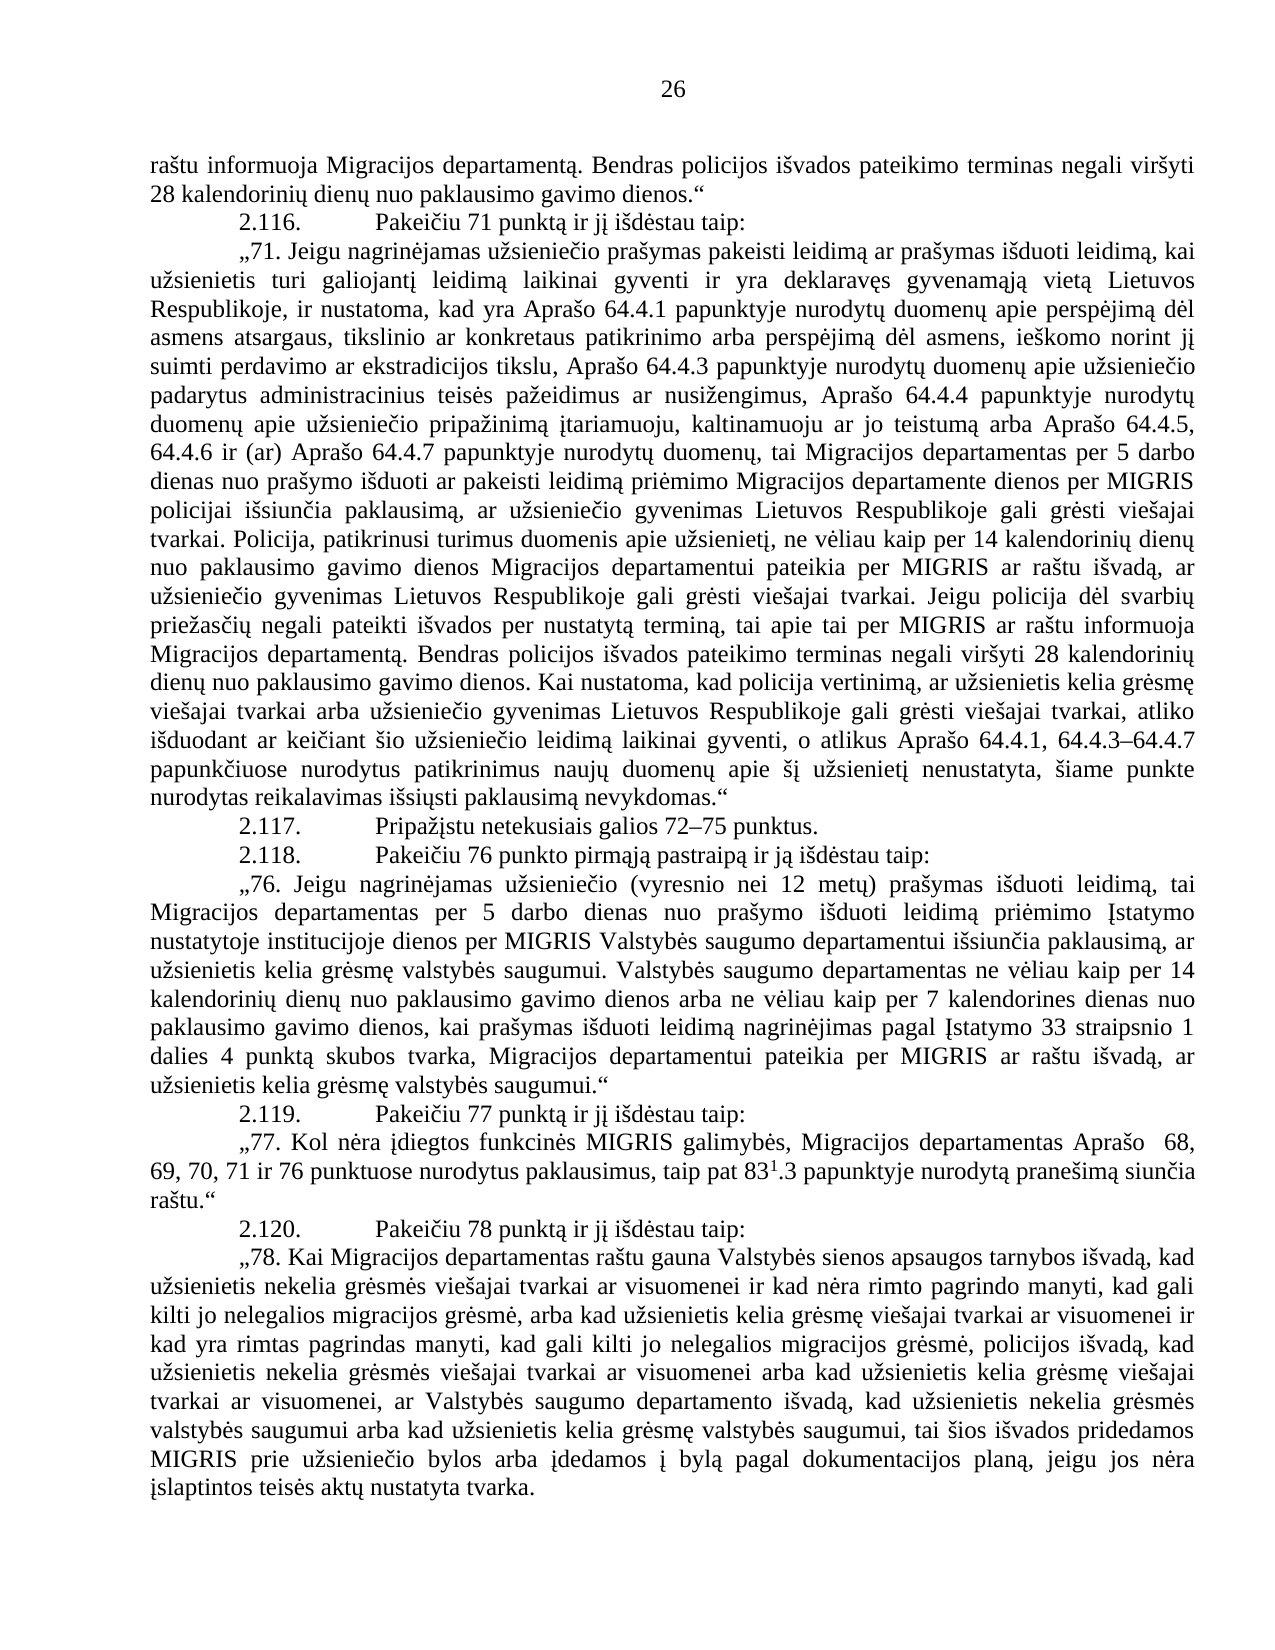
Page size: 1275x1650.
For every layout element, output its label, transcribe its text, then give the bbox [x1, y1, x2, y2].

text raštu informuoja Migracijos departamentą. Bendras policijos išvados pateikimo terminas negali viršyti 28 kalendorinių dienų nuo paklausimo gavimo dienos.“ [150, 150, 1196, 207]
text 2.117. Pripažįstu netekusiais galios 72–75 punktus. [150, 811, 1196, 840]
text „76. Jeigu nagrinėjamas užsieniečio (vyresnio nei 12 metų) prašymas išduoti leidimą, tai Migracijos departamentas per 5 darbo dienas nuo prašymo išduoti leidimą priėmimo Įstatymo nustatytoje institucijoje dienos per MIGRIS Valstybės saugumo departamentui išsiunčia paklausimą, ar užsienietis kelia grėsmę valstybės saugumui. Valstybės saugumo departamentas ne vėliau kaip per 14 kalendorinių dienų nuo paklausimo gavimo dienos arba ne vėliau kaip per 7 kalendorines dienas nuo paklausimo gavimo dienos, kai prašymas išduoti leidimą nagrinėjimas pagal Įstatymo 33 straipsnio 1 dalies 4 punktą skubos tvarka, Migracijos departamentui pateikia per MIGRIS ar raštu išvadą, ar užsienietis kelia grėsmę valstybės saugumui.“ [150, 869, 1196, 1099]
text 2.119. Pakeičiu 77 punktą ir jį išdėstau taip: [150, 1099, 1196, 1127]
text 2.116. Pakeičiu 71 punktą ir jį išdėstau taip: [150, 207, 1196, 236]
text „78. Kai Migracijos departamentas raštu gauna Valstybės sienos apsaugos tarnybos išvadą, kad užsienietis nekelia grėsmės viešajai tvarkai ar visuomenei ir kad nėra rimto pagrindo manyti, kad gali kilti jo nelegalios migracijos grėsmė, arba kad užsienietis kelia grėsmę viešajai tvarkai ar visuomenei ir kad yra rimtas pagrindas manyti, kad gali kilti jo nelegalios migracijos grėsmė, policijos išvadą, kad užsienietis nekelia grėsmės viešajai tvarkai ar visuomenei arba kad užsienietis kelia grėsmę viešajai tvarkai ar visuomenei, ar Valstybės saugumo departamento išvadą, kad užsienietis nekelia grėsmės valstybės saugumui arba kad užsienietis kelia grėsmę valstybės saugumui, tai šios išvados pridedamos MIGRIS prie užsieniečio bylos arba įdedamos į bylą pagal dokumentacijos planą, jeigu jos nėra įslaptintos teisės aktų nustatyta tvarka. [150, 1242, 1196, 1501]
text 2.118. Pakeičiu 76 punkto pirmąją pastraipą ir ją išdėstau taip: [150, 840, 1196, 869]
text „71. Jeigu nagrinėjamas užsieniečio prašymas pakeisti leidimą ar prašymas išduoti leidimą, kai užsienietis turi galiojantį leidimą laikinai gyventi ir yra deklaravęs gyvenamąją vietą Lietuvos Respublikoje, ir nustatoma, kad yra Aprašo 64.4.1 papunktyje nurodytų duomenų apie perspėjimą dėl asmens atsargaus, tikslinio ar konkretaus patikrinimo arba perspėjimą dėl asmens, ieškomo norint jį suimti perdavimo ar ekstradicijos tikslu, Aprašo 64.4.3 papunktyje nurodytų duomenų apie užsieniečio padarytus administracinius teisės pažeidimus ar nusižengimus, Aprašo 64.4.4 papunktyje nurodytų duomenų apie užsieniečio pripažinimą įtariamuoju, kaltinamuoju ar jo teistumą arba Aprašo 64.4.5, 64.4.6 ir (ar) Aprašo 64.4.7 papunktyje nurodytų duomenų, tai Migracijos departamentas per 5 darbo dienas nuo prašymo išduoti ar pakeisti leidimą priėmimo Migracijos departamente dienos per MIGRIS policijai išsiunčia paklausimą, ar užsieniečio gyvenimas Lietuvos Respublikoje gali grėsti viešajai tvarkai. Policija, patikrinusi turimus duomenis apie užsienietį, ne vėliau kaip per 14 kalendorinių dienų nuo paklausimo gavimo dienos Migracijos departamentui pateikia per MIGRIS ar raštu išvadą, ar užsieniečio gyvenimas Lietuvos Respublikoje gali grėsti viešajai tvarkai. Jeigu policija dėl svarbių priežasčių negali pateikti išvados per nustatytą terminą, tai apie tai per MIGRIS ar raštu informuoja Migracijos departamentą. Bendras policijos išvados pateikimo terminas negali viršyti 28 kalendorinių dienų nuo paklausimo gavimo dienos. Kai nustatoma, kad policija vertinimą, ar užsienietis kelia grėsmę viešajai tvarkai arba užsieniečio gyvenimas Lietuvos Respublikoje gali grėsti viešajai tvarkai, atliko išduodant ar keičiant šio užsieniečio leidimą laikinai gyventi, o atlikus Aprašo 64.4.1, 64.4.3–64.4.7 papunkčiuose nurodytus patikrinimus naujų duomenų apie šį užsienietį nenustatyta, šiame punkte nurodytas reikalavimas išsiųsti paklausimą nevykdomas.“ [150, 236, 1196, 811]
text „77. Kol nėra įdiegtos funkcinės MIGRIS galimybės, Migracijos departamentas Aprašo 68, 69, 70, 71 ir 76 punktuose nurodytus paklausimus, taip pat 831.3 papunktyje nurodytą pranešimą siunčia raštu.“ [150, 1127, 1196, 1214]
text 2.120. Pakeičiu 78 punktą ir jį išdėstau taip: [150, 1214, 1196, 1242]
